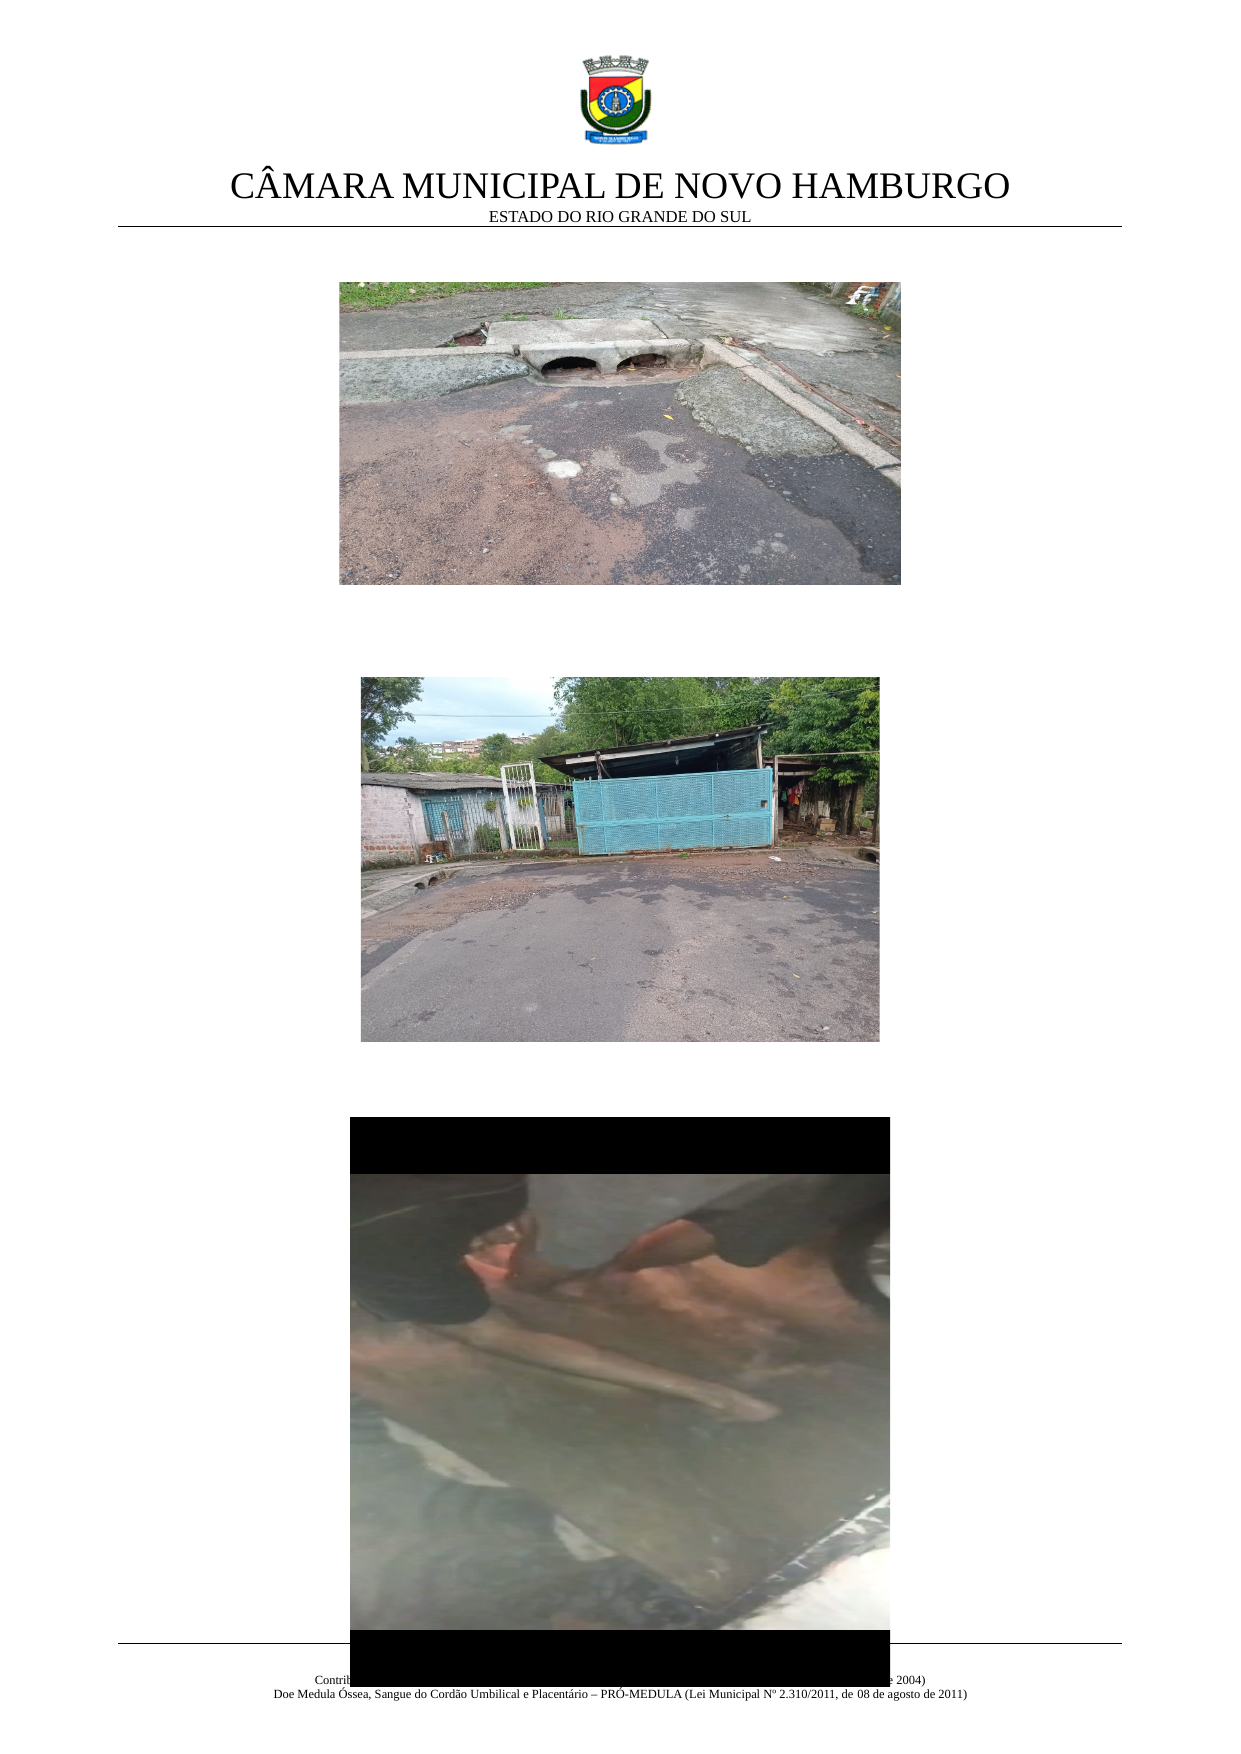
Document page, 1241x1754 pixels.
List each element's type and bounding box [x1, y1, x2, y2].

picture [339, 282, 901, 585]
picture [350, 1117, 891, 1687]
picture [360, 677, 880, 1042]
picture [574, 48, 655, 149]
